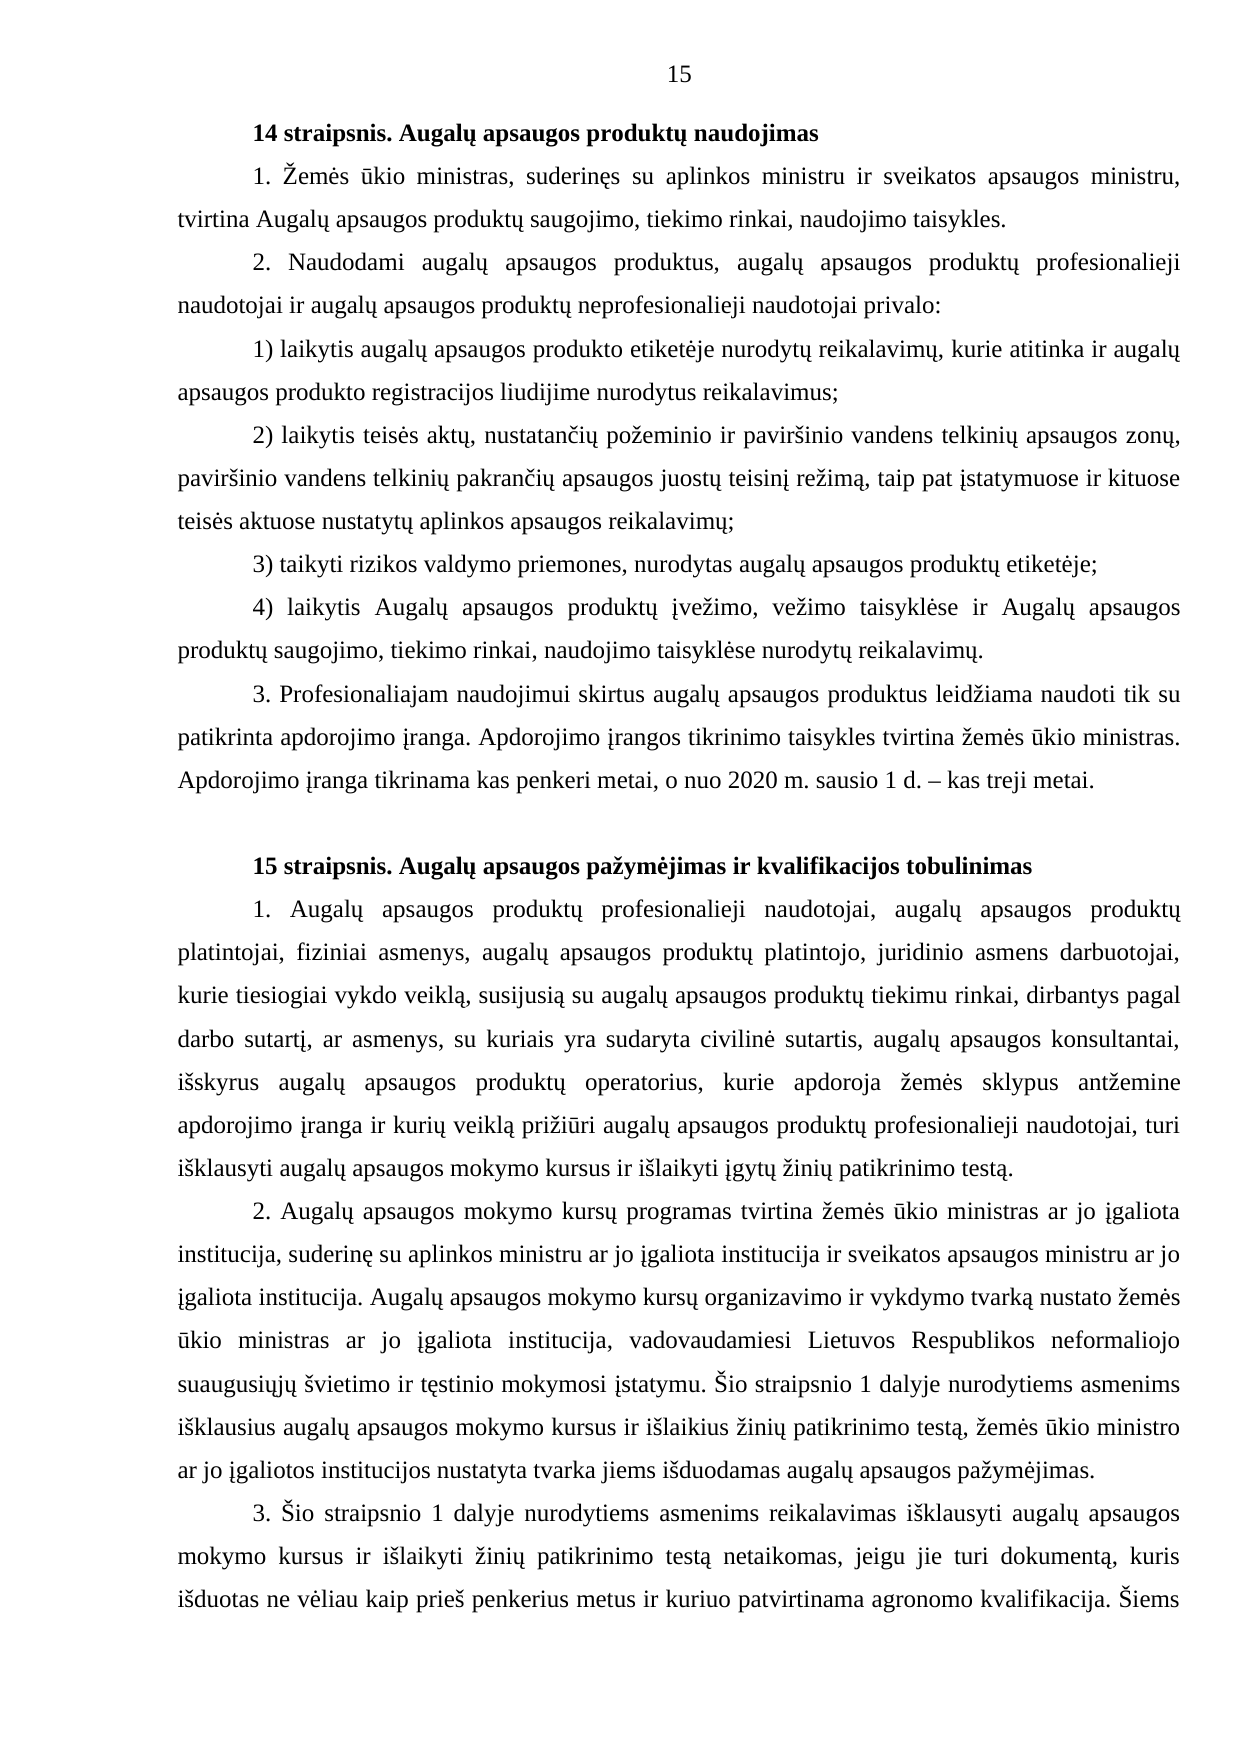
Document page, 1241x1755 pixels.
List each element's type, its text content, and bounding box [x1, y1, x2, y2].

text 3. Profesionaliajam naudojimui skirtus augalų apsaugos produktus leidžiama naudoti tik su patikrinta apdorojimo įranga. Apdorojimo įrangos tikrinimo taisykles tvirtina žemės ūkio ministras. Apdorojimo įranga tikrinama kas penkeri metai, o nuo 2020 m. sausio 1 d. – kas treji metai. [177, 679, 1181, 794]
text 2. Naudodami augalų apsaugos produktus, augalų apsaugos produktų profesionalieji naudotojai ir augalų apsaugos produktų neprofesionalieji naudotojai privalo: [177, 247, 1181, 319]
text 4) laikytis Augalų apsaugos produktų įvežimo, vežimo taisyklėse ir Augalų apsaugos produktų saugojimo, tiekimo rinkai, naudojimo taisyklėse nurodytų reikalavimų. [177, 592, 1181, 664]
text 2) laikytis teisės aktų, nustatančių požeminio ir paviršinio vandens telkinių apsaugos zonų, paviršinio vandens telkinių pakrančių apsaugos juostų teisinį režimą, taip pat įstatymuose ir kituose teisės aktuose nustatytų aplinkos apsaugos reikalavimų; [177, 420, 1181, 535]
text 1. Žemės ūkio ministras, suderinęs su aplinkos ministru ir sveikatos apsaugos ministru, tvirtina Augalų apsaugos produktų saugojimo, tiekimo rinkai, naudojimo taisykles. [177, 161, 1181, 233]
text 15 straipsnis. Augalų apsaugos pažymėjimas ir kvalifikacijos tobulinimas [177, 851, 1181, 880]
text 1. Augalų apsaugos produktų profesionalieji naudotojai, augalų apsaugos produktų platintojai, fiziniai asmenys, augalų apsaugos produktų platintojo, juridinio asmens darbuotojai, kurie tiesiogiai vykdo veiklą, susijusią su augalų apsaugos produktų tiekimu rinkai, dirbantys pagal darbo sutartį, ar asmenys, su kuriais yra sudaryta civilinė sutartis, augalų apsaugos konsultantai, išskyrus augalų apsaugos produktų operatorius, kurie apdoroja žemės sklypus antžemine apdorojimo įranga ir kurių veiklą prižiūri augalų apsaugos produktų profesionalieji naudotojai, turi išklausyti augalų apsaugos mokymo kursus ir išlaikyti įgytų žinių patikrinimo testą. [177, 894, 1181, 1182]
text 1) laikytis augalų apsaugos produkto etiketėje nurodytų reikalavimų, kurie atitinka ir augalų apsaugos produkto registracijos liudijime nurodytus reikalavimus; [177, 334, 1181, 406]
text 2. Augalų apsaugos mokymo kursų programas tvirtina žemės ūkio ministras ar jo įgaliota institucija, suderinę su aplinkos ministru ar jo įgaliota institucija ir sveikatos apsaugos ministru ar jo įgaliota institucija. Augalų apsaugos mokymo kursų organizavimo ir vykdymo tvarką nustato žemės ūkio ministras ar jo įgaliota institucija, vadovaudamiesi Lietuvos Respublikos neformaliojo suaugusiųjų švietimo ir tęstinio mokymosi įstatymu. Šio straipsnio 1 dalyje nurodytiems asmenims išklausius augalų apsaugos mokymo kursus ir išlaikius žinių patikrinimo testą, žemės ūkio ministro ar jo įgaliotos institucijos nustatyta tvarka jiems išduodamas augalų apsaugos pažymėjimas. [177, 1196, 1181, 1484]
text 3. Šio straipsnio 1 dalyje nurodytiems asmenims reikalavimas išklausyti augalų apsaugos mokymo kursus ir išlaikyti žinių patikrinimo testą netaikomas, jeigu jie turi dokumentą, kuris išduotas ne vėliau kaip prieš penkerius metus ir kuriuo patvirtinama agronomo kvalifikacija. Šiems [177, 1498, 1181, 1613]
text 3) taikyti rizikos valdymo priemones, nurodytas augalų apsaugos produktų etiketėje; [177, 549, 1181, 578]
text 14 straipsnis. Augalų apsaugos produktų naudojimas [177, 118, 1181, 147]
